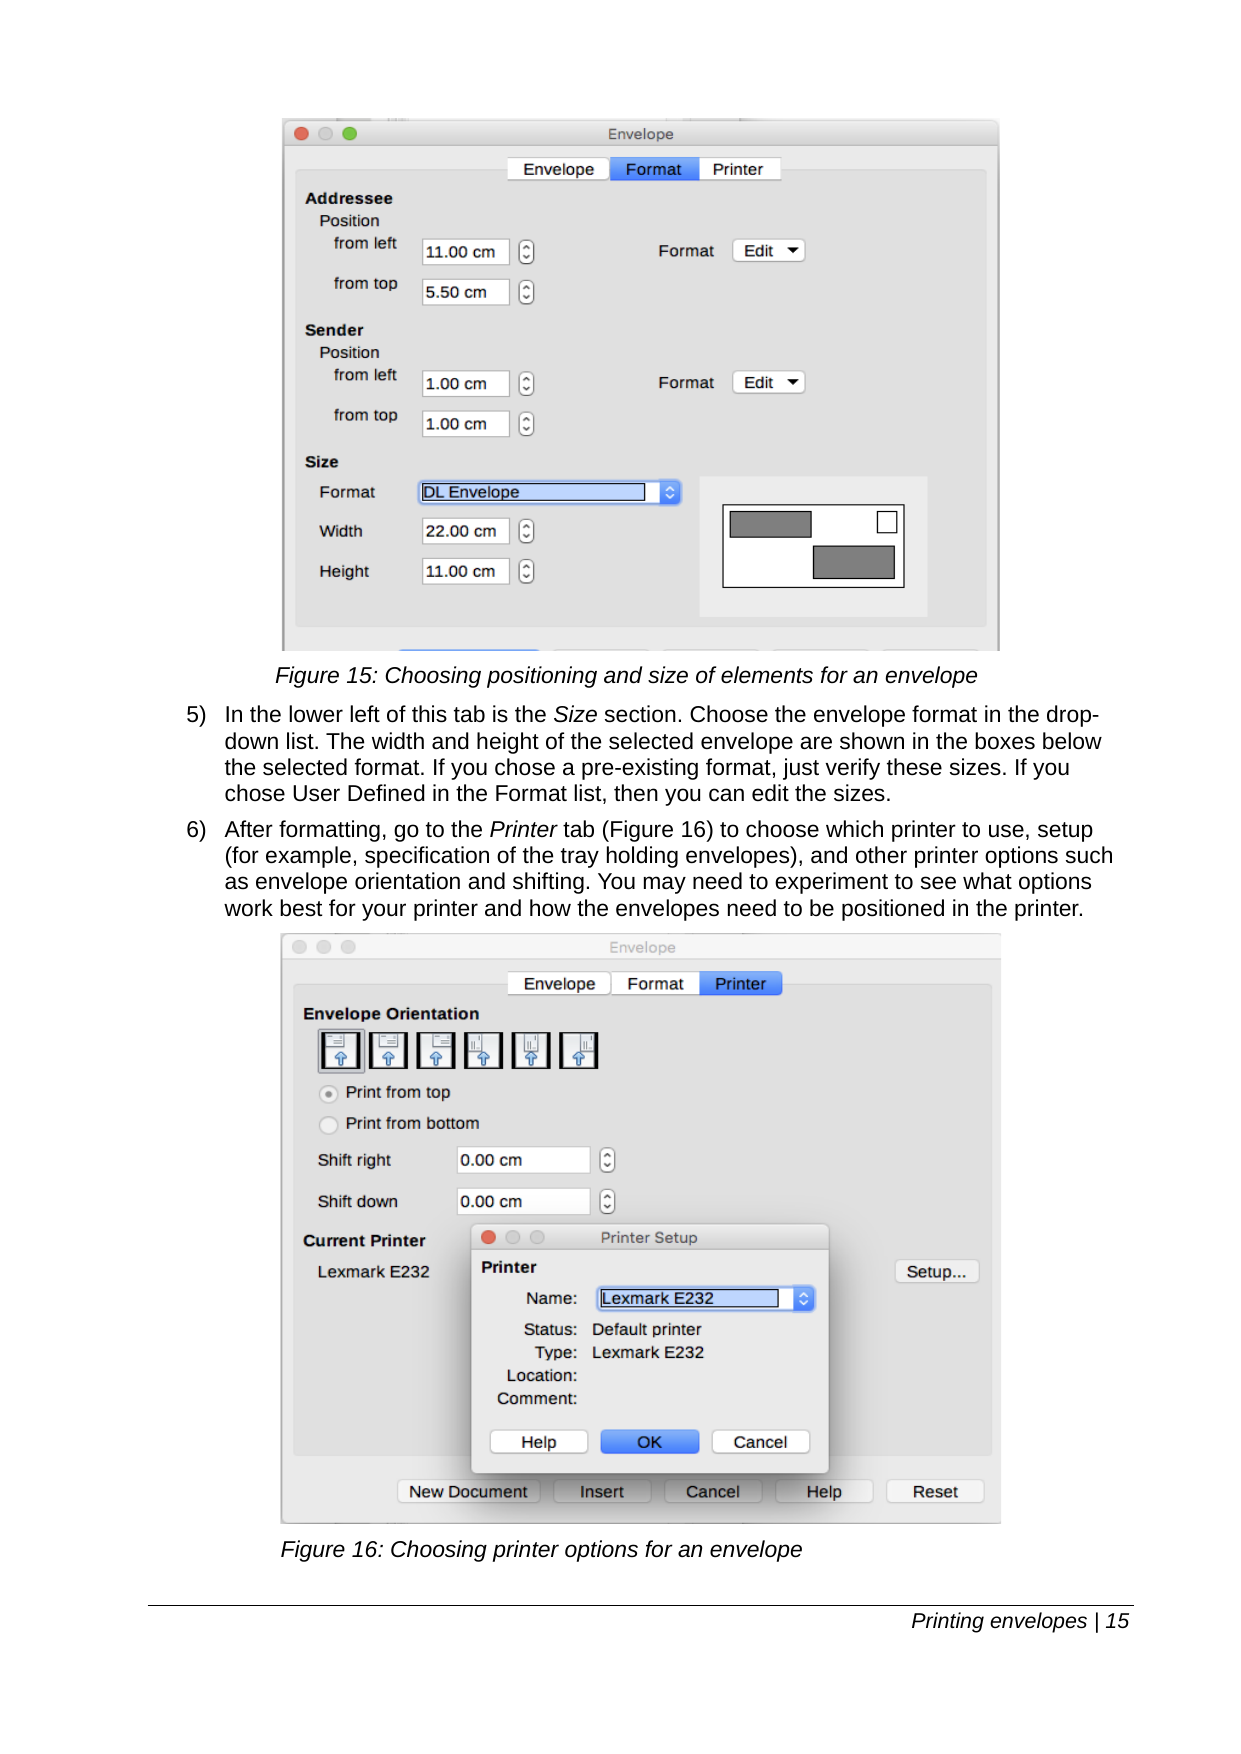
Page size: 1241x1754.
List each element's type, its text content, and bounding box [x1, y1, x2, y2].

text Figure 16: Choosing printer options for an envelope [280, 1536, 1001, 1562]
picture [280, 933, 1002, 1524]
picture [281, 118, 1000, 651]
text Figure 15: Choosing positioning and size of elements for an envelope [275, 662, 1007, 688]
list In the lower left of this tab is the Size section. Choose the envelope format in the drop-down list. The width and height of the selected envelope are shown in the boxes below the selected format. If you chose a pre-existing format, just verify these sizes. If you chose User Defined in the Format list, then you can edit the sizes. [207, 701, 1134, 807]
list After formatting, go to the Printer tab (Figure 16) to choose which printer to use, setup (for example, specification of the tray holding envelopes), and other printer options such as envelope orientation and shifting. You may need to experiment to see what options work best for your printer and how the envelopes need to be positioned in the printer. [207, 816, 1134, 921]
